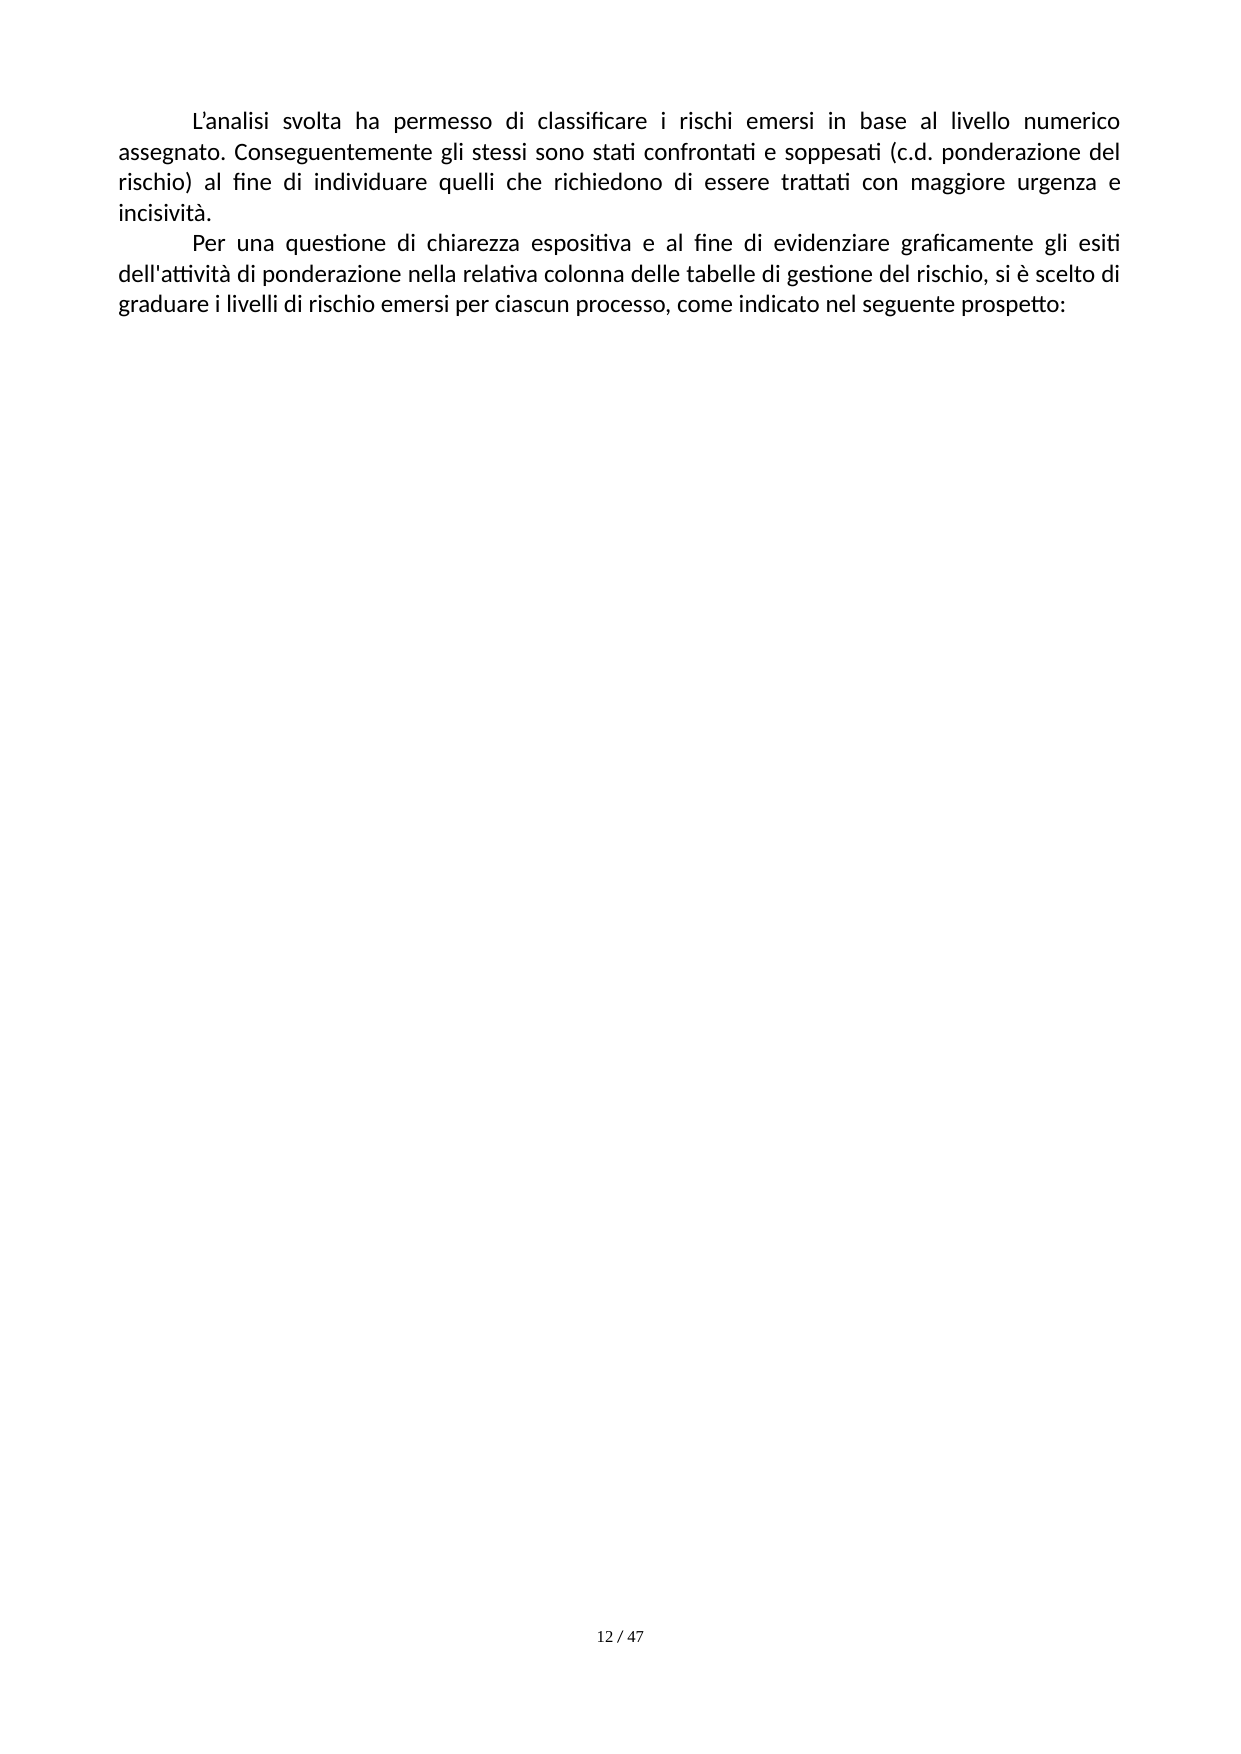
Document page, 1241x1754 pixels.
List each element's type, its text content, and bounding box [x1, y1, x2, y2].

text Per una questione di chiarezza espositiva e al fine di evidenziare graficamente gli esiti dell'attività di ponderazione nella relativa colonna delle tabelle di gestione del rischio, si è scelto di graduare i livelli di rischio emersi per ciascun processo, come indicato nel seguente prospetto: [118, 228, 1122, 319]
text L’analisi svolta ha permesso di classificare i rischi emersi in base al livello numerico assegnato. Conseguentemente gli stessi sono stati confrontati e soppesati (c.d. ponderazione del rischio) al fine di individuare quelli che richiedono di essere trattati con maggiore urgenza e incisività. [118, 106, 1122, 228]
